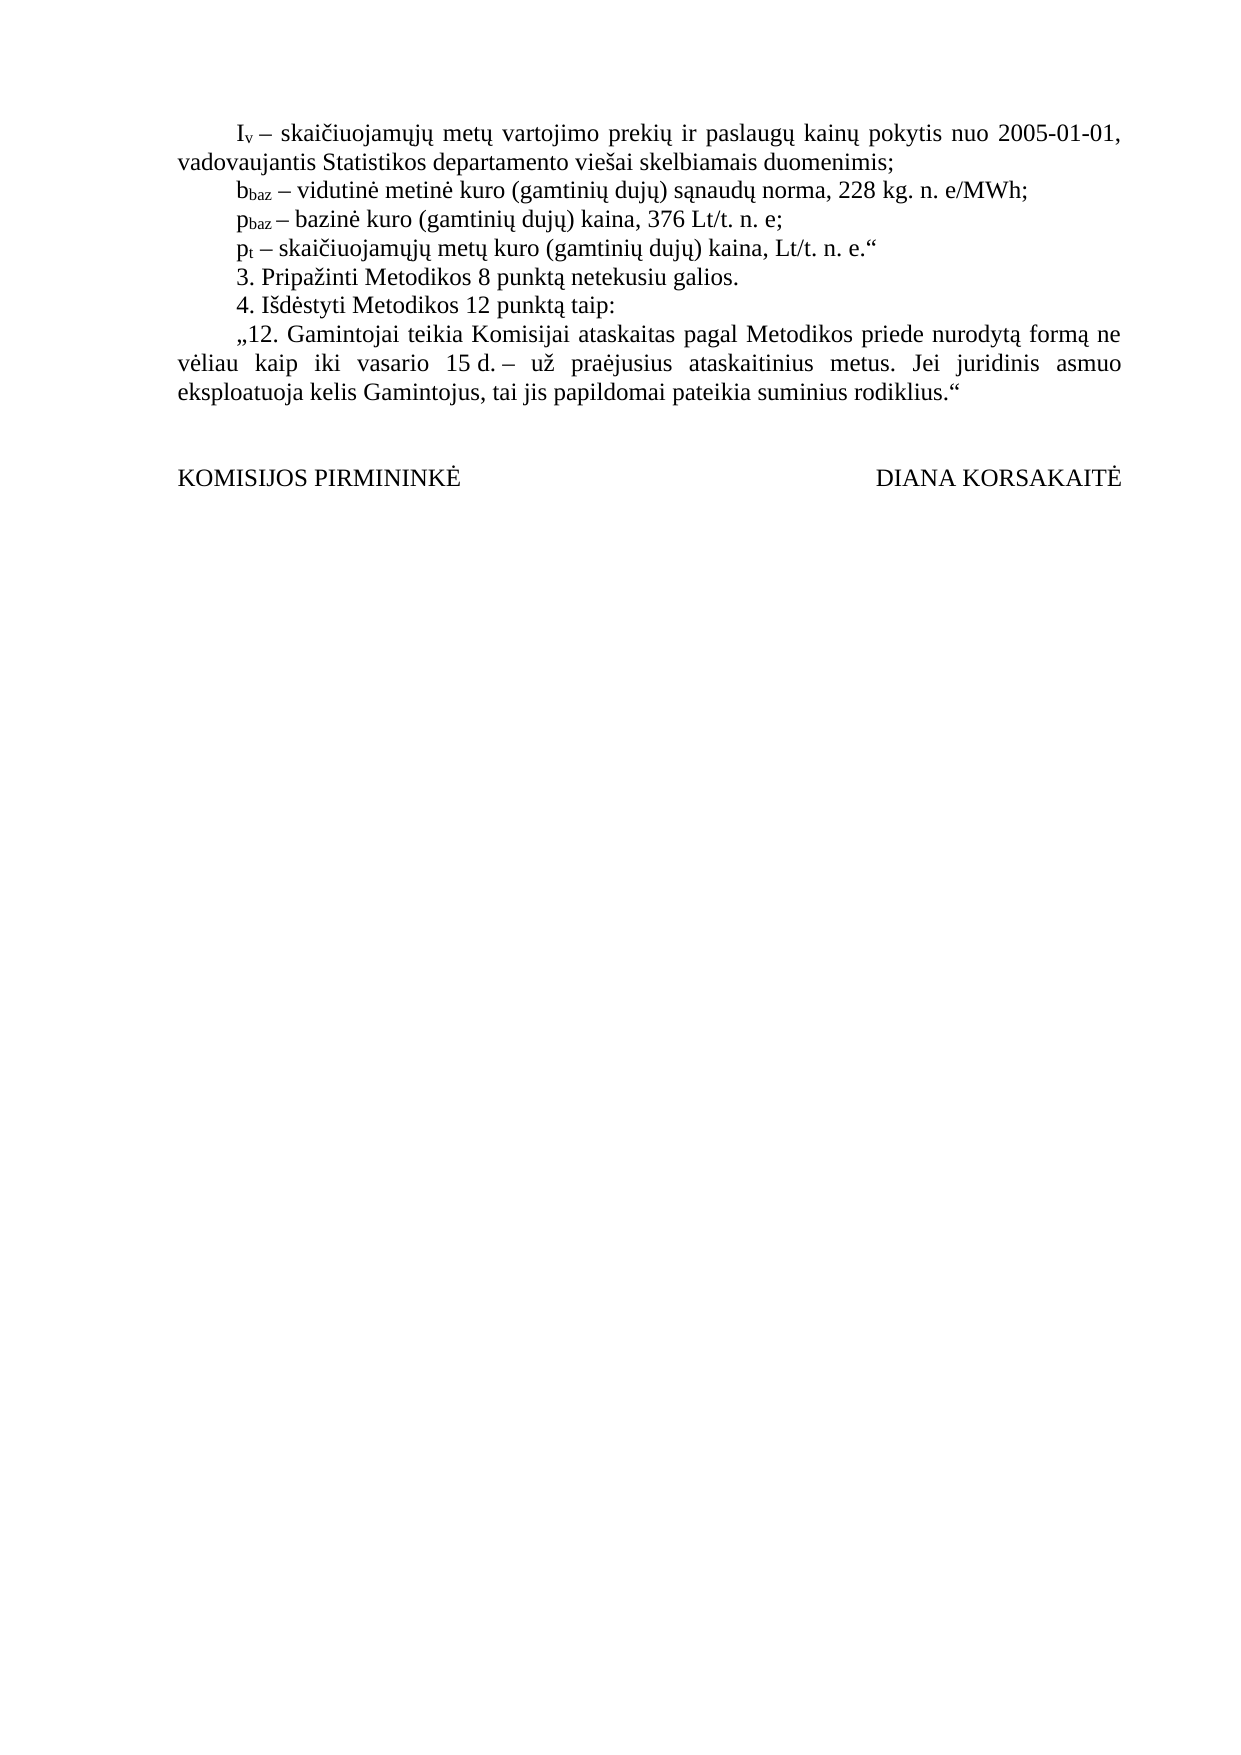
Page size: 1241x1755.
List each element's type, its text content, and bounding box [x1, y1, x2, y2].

text 3. Pripažinti Metodikos 8 punktą netekusiu galios. [177, 262, 1122, 291]
text Komisijos pirmininkė Diana Korsakaitė [177, 463, 1122, 492]
text bbaz – vidutinė metinė kuro (gamtinių dujų) sąnaudų norma, 228 kg. n. e/MWh; [177, 176, 1122, 204]
text pbaz – bazinė kuro (gamtinių dujų) kaina, 376 Lt/t. n. e; [177, 204, 1122, 233]
text „12. Gamintojai teikia Komisijai ataskaitas pagal Metodikos priede nurodytą formą ne vėliau kaip iki vasario 15 d. – už praėjusius ataskaitinius metus. Jei juridinis asmuo eksploatuoja kelis Gamintojus, tai jis papildomai pateikia suminius rodiklius.“ [177, 319, 1122, 406]
text pt – skaičiuojamųjų metų kuro (gamtinių dujų) kaina, Lt/t. n. e.“ [177, 233, 1122, 262]
text 4. Išdėstyti Metodikos 12 punktą taip: [177, 291, 1122, 319]
text Iv – skaičiuojamųjų metų vartojimo prekių ir paslaugų kainų pokytis nuo 2005-01-01, vadovaujantis Statistikos departamento viešai skelbiamais duomenimis; [177, 118, 1122, 176]
